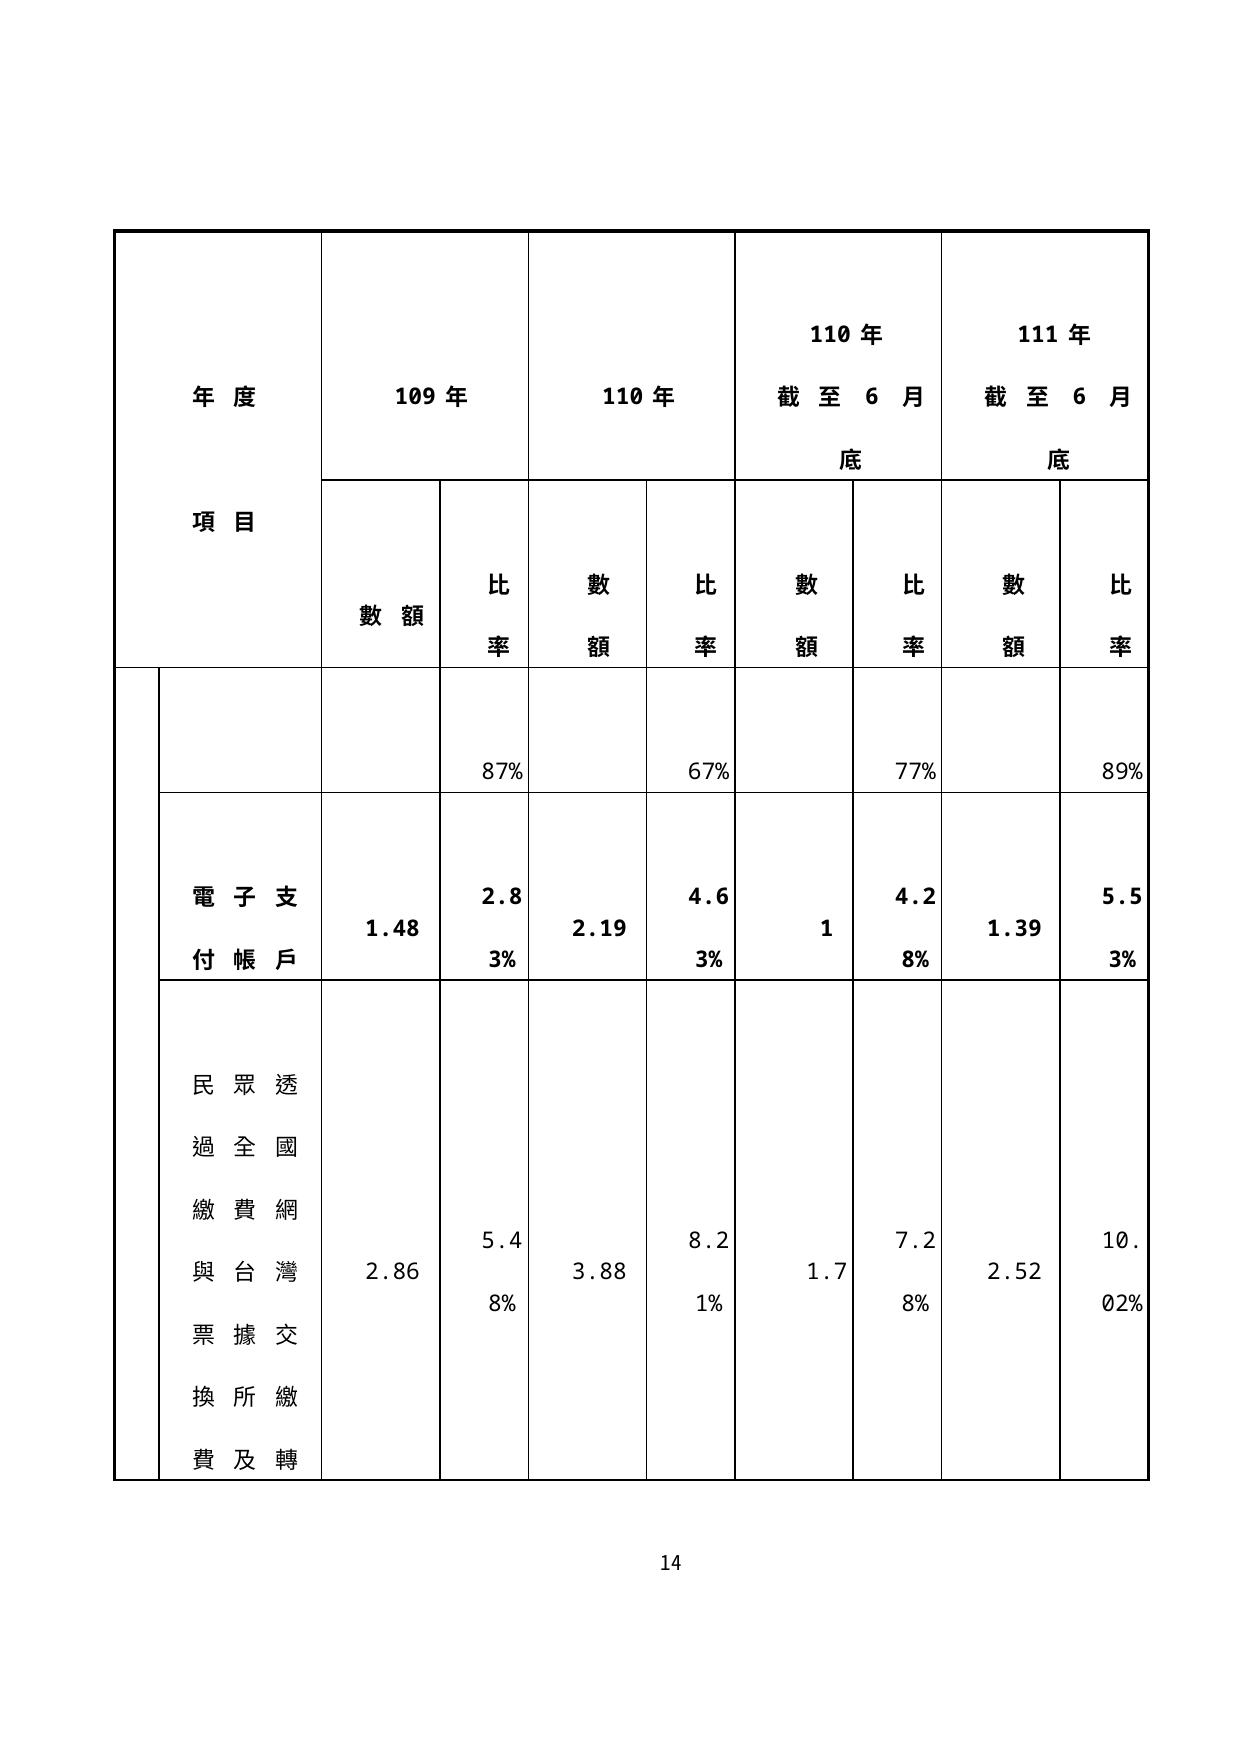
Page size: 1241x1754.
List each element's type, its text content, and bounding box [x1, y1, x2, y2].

table_cell 民眾透過全國繳費網與台灣票據交換所繳費及轉 [160, 981, 321, 1479]
table_cell [529, 668, 646, 792]
table_cell 1.7 [736, 981, 852, 1479]
table_cell 比率 [441, 481, 528, 667]
table_cell 4.28% [854, 793, 941, 979]
table_header 年度 項目 [116, 233, 321, 667]
table_cell 數額 [942, 481, 1059, 667]
table_cell 2.83% [441, 793, 528, 979]
table_cell 77% [854, 668, 941, 792]
table_cell 1.39 [942, 793, 1059, 979]
table_cell 數額 [322, 481, 439, 667]
table_cell 比率 [854, 481, 941, 667]
table_cell [160, 668, 321, 792]
table_header 110年 截至6月底 [736, 233, 941, 479]
table_cell [736, 668, 852, 792]
table_cell 1 [736, 793, 852, 979]
table_header 109年 [322, 233, 528, 479]
table_cell 5.53% [1061, 793, 1147, 979]
table_cell 電子支付帳戶 [160, 793, 321, 979]
table_cell 2.86 [322, 981, 439, 1479]
table_cell 8.21% [647, 981, 734, 1479]
table_cell 1.48 [322, 793, 439, 979]
table_header 110年 [529, 233, 734, 479]
table_cell 87% [441, 668, 528, 792]
table_cell 7.28% [854, 981, 941, 1479]
table_cell [322, 668, 439, 792]
table_cell 3.88 [529, 981, 646, 1479]
table_cell 4.63% [647, 793, 734, 979]
table_cell [942, 668, 1059, 792]
table_cell [116, 668, 158, 1479]
table_cell 67% [647, 668, 734, 792]
table_cell 數額 [529, 481, 646, 667]
table_cell 2.52 [942, 981, 1059, 1479]
table_cell 2.19 [529, 793, 646, 979]
table_cell 10.02% [1061, 981, 1147, 1479]
table_cell 5.48% [441, 981, 528, 1479]
table_cell 比率 [1061, 481, 1147, 667]
table_header 111年 截至6月底 [942, 233, 1147, 479]
table_cell 比率 [647, 481, 734, 667]
table_cell 89% [1061, 668, 1147, 792]
table_cell 數額 [736, 481, 852, 667]
